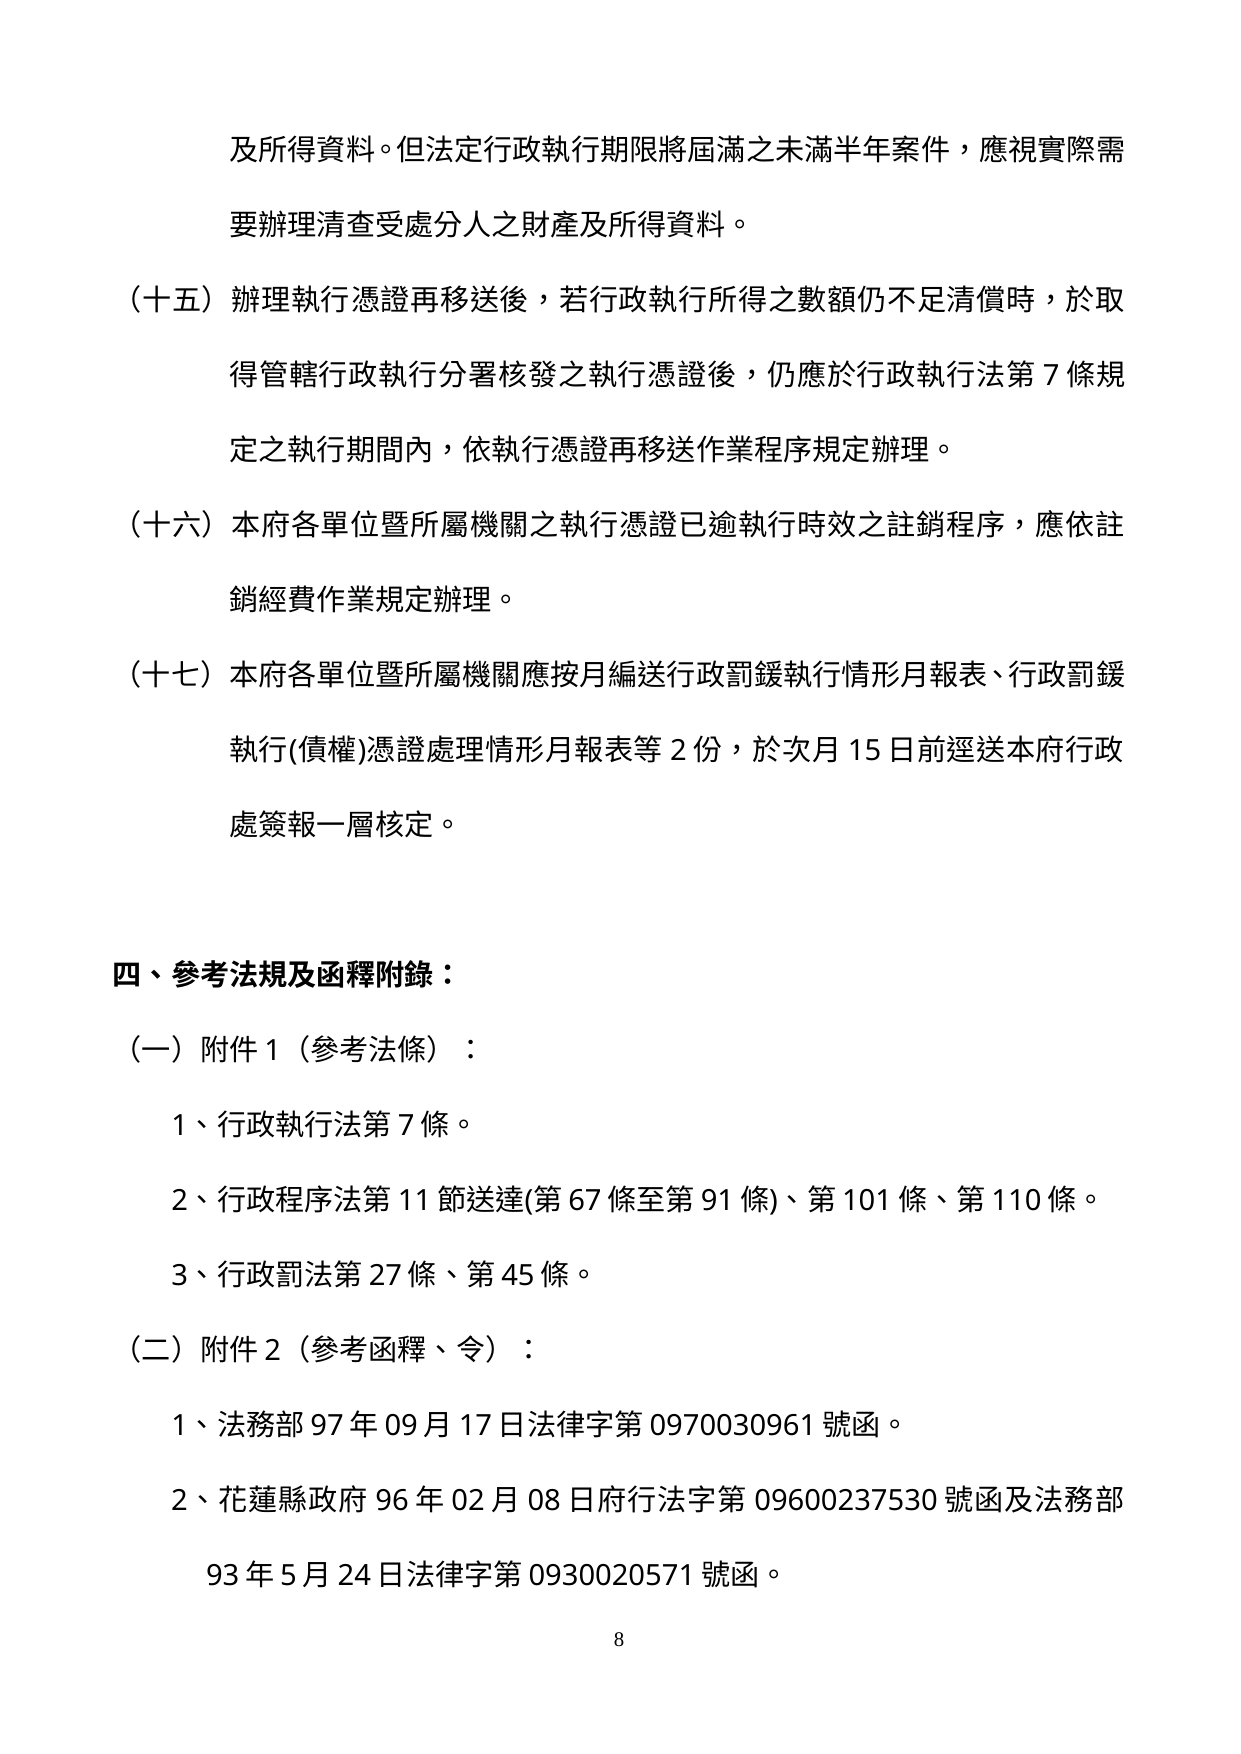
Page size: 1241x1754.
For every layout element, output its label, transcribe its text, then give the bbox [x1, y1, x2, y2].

text 1、行政執行法第7條。 [171, 1086, 1125, 1161]
text 四、參考法規及函釋附錄： [112, 936, 1125, 1011]
text 1、法務部97年09月17日法律字第0970030961號函。 [171, 1386, 1125, 1461]
text （十五）辦理執行憑證再移送後，若行政執行所得之數額仍不足清償時，於取得管轄行政執行分署核發之執行憑證後，仍應於行政執行法第7條規定之執行期間內，依執行憑證再移送作業程序規定辦理。 [112, 261, 1125, 486]
text 2、行政程序法第11節送達(第67條至第91條)、第101條、第110條。 [171, 1161, 1125, 1236]
text 3、行政罰法第27條、第45條。 [171, 1236, 1125, 1311]
text （十七）本府各單位暨所屬機關應按月編送行政罰鍰執行情形月報表、行政罰鍰執行(債權)憑證處理情形月報表等2份，於次月15日前逕送本府行政處簽報一層核定。 [112, 636, 1125, 861]
text （十六）本府各單位暨所屬機關之執行憑證已逾執行時效之註銷程序，應依註銷經費作業規定辦理。 [112, 486, 1125, 636]
text （一）附件1（參考法條）： [112, 1011, 1125, 1086]
text 2、花蓮縣政府96年02月08日府行法字第09600237530號函及法務部93年5月24日法律字第0930020571號函。 [171, 1461, 1125, 1611]
text 及所得資料。但法定行政執行期限將屆滿之未滿半年案件，應視實際需要辦理清查受處分人之財產及所得資料。 [112, 111, 1125, 261]
text （二）附件2（參考函釋、令）： [112, 1311, 1125, 1386]
